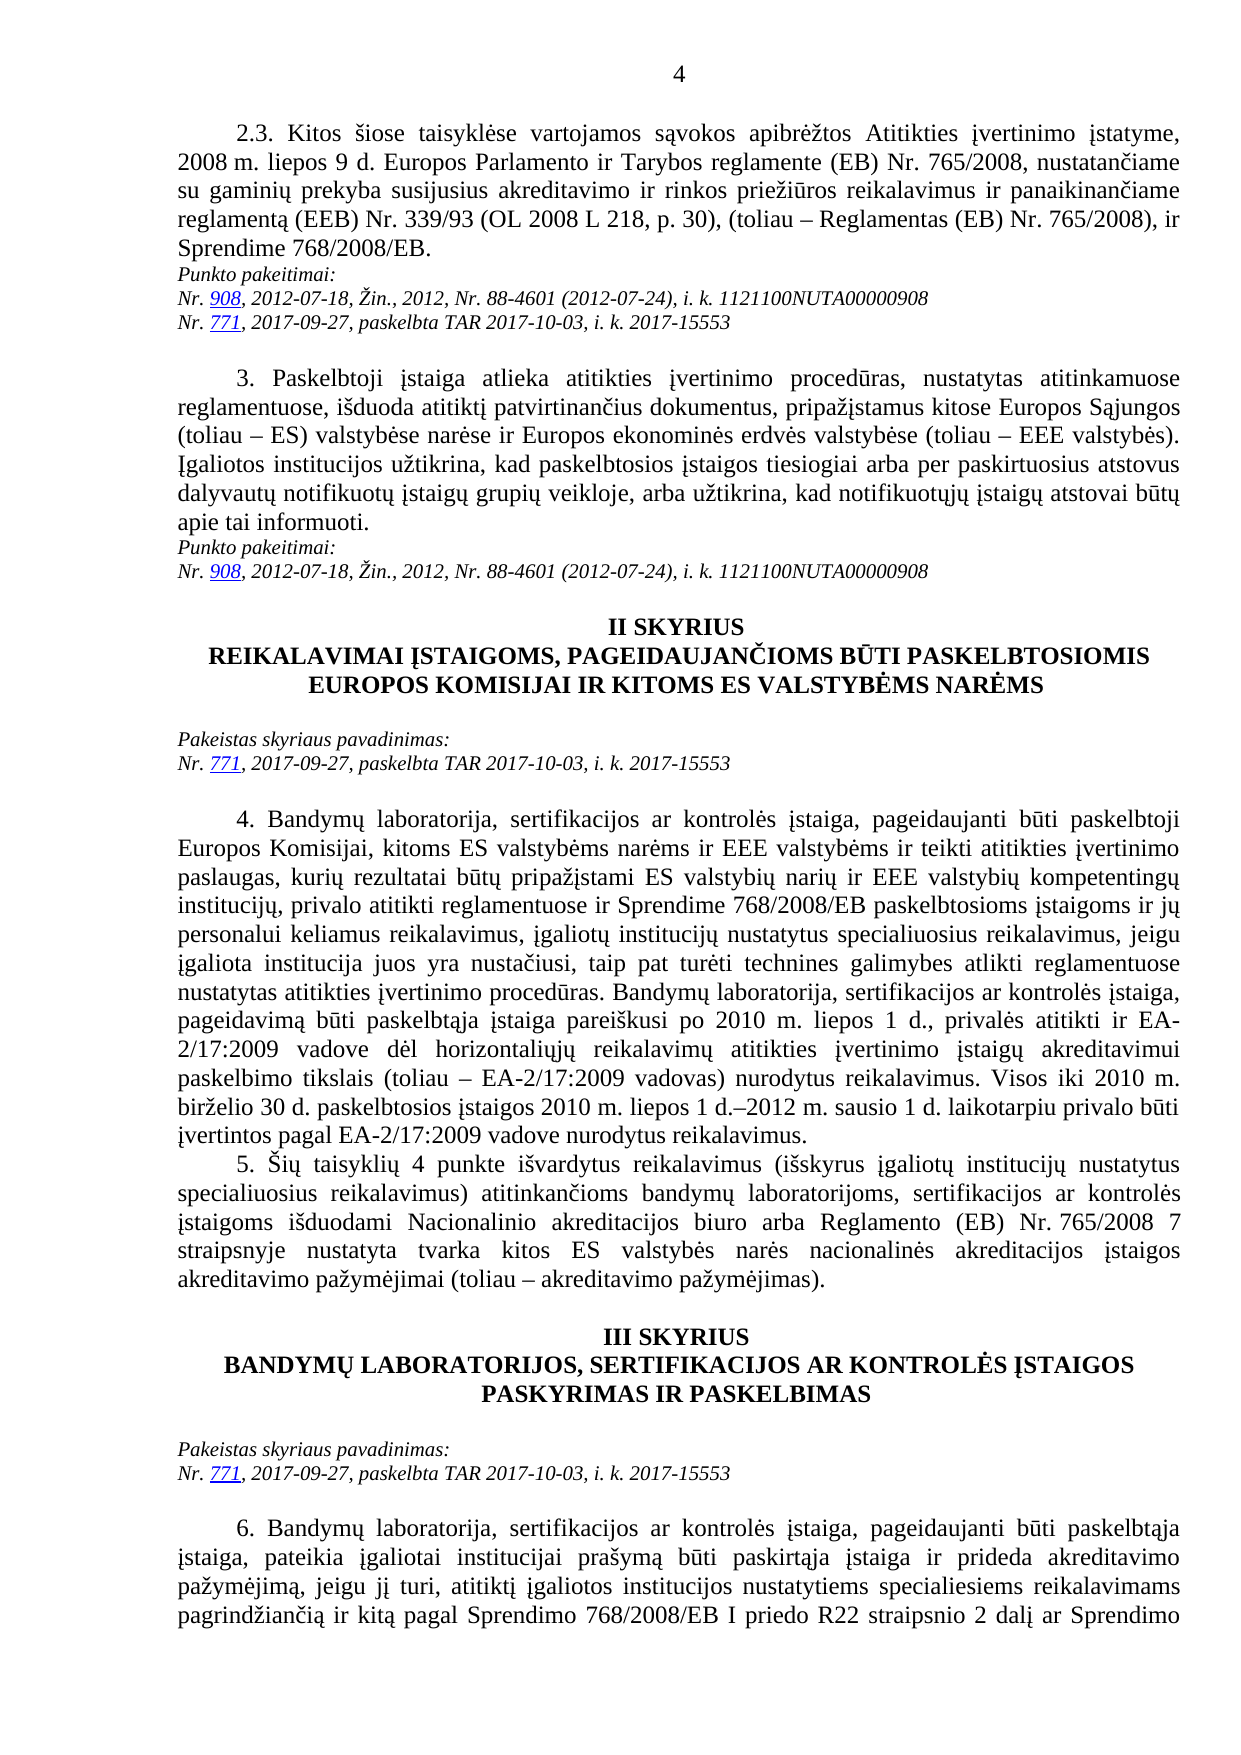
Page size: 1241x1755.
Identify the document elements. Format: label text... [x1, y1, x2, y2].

text 2.3. Kitos šiose taisyklėse vartojamos sąvokos apibrėžtos Atitikties įvertinimo įstatyme, 2008 m. liepos 9 d. Europos Parlamento ir Tarybos reglamente (EB) Nr. 765/2008, nustatančiame su gaminių prekyba susijusius akreditavimo ir rinkos priežiūros reikalavimus ir panaikinančiame reglamentą (EEB) Nr. 339/93 (OL 2008 L 218, p. 30), (toliau – Reglamentas (EB) Nr. 765/2008), ir Sprendime 768/2008/EB. [177, 118, 1181, 262]
text 3. Paskelbtoji įstaiga atlieka atitikties įvertinimo procedūras, nustatytas atitinkamuose reglamentuose, išduoda atitiktį patvirtinančius dokumentus, pripažįstamus kitose Europos Sąjungos (toliau – ES) valstybėse narėse ir Europos ekonominės erdvės valstybėse (toliau – EEE valstybės). Įgaliotos institucijos užtikrina, kad paskelbtosios įstaigos tiesiogiai arba per paskirtuosius atstovus dalyvautų notifikuotų įstaigų grupių veikloje, arba užtikrina, kad notifikuotųjų įstaigų atstovai būtų apie tai informuoti. [177, 363, 1181, 535]
text Pakeistas skyriaus pavadinimas: [177, 1437, 1181, 1461]
text Nr. 771, 2017-09-27, paskelbta TAR 2017-10-03, i. k. 2017-15553 [177, 1461, 1181, 1485]
text 4. Bandymų laboratorija, sertifikacijos ar kontrolės įstaiga, pageidaujanti būti paskelbtoji Europos Komisijai, kitoms ES valstybėms narėms ir EEE valstybėms ir teikti atitikties įvertinimo paslaugas, kurių rezultatai būtų pripažįstami ES valstybių narių ir EEE valstybių kompetentingų institucijų, privalo atitikti reglamentuose ir Sprendime 768/2008/EB paskelbtosioms įstaigoms ir jų personalui keliamus reikalavimus, įgaliotų institucijų nustatytus specialiuosius reikalavimus, jeigu įgaliota institucija juos yra nustačiusi, taip pat turėti technines galimybes atlikti reglamentuose nustatytas atitikties įvertinimo procedūras. Bandymų laboratorija, sertifikacijos ar kontrolės įstaiga, pageidavimą būti paskelbtąja įstaiga pareiškusi po 2010 m. liepos 1 d., privalės atitikti ir EA-2/17:2009 vadove dėl horizontaliųjų reikalavimų atitikties įvertinimo įstaigų akreditavimui paskelbimo tikslais (toliau – EA-2/17:2009 vadovas) nurodytus reikalavimus. Visos iki 2010 m. birželio 30 d. paskelbtosios įstaigos 2010 m. liepos 1 d.–2012 m. sausio 1 d. laikotarpiu privalo būti įvertintos pagal EA-2/17:2009 vadove nurodytus reikalavimus. [177, 804, 1181, 1149]
text Nr. 908, 2012-07-18, Žin., 2012, Nr. 88-4601 (2012-07-24), i. k. 1121100NUTA00000908 [177, 559, 1181, 583]
text III SKYRIUS BANDYMŲ LABORATORIJOS, SERTIFIKACIJOS AR KONTROLĖS ĮSTAIGOS PASKYRIMAS IR PASKELBIMAS [177, 1322, 1181, 1408]
text Nr. 771, 2017-09-27, paskelbta TAR 2017-10-03, i. k. 2017-15553 [177, 751, 1181, 775]
text 6. Bandymų laboratorija, sertifikacijos ar kontrolės įstaiga, pageidaujanti būti paskelbtąja įstaiga, pateikia įgaliotai institucijai prašymą būti paskirtąja įstaiga ir prideda akreditavimo pažymėjimą, jeigu jį turi, atitiktį įgaliotos institucijos nustatytiems specialiesiems reikalavimams pagrindžiančią ir kitą pagal Sprendimo 768/2008/EB I priedo R22 straipsnio 2 dalį ar Sprendimo [177, 1513, 1181, 1628]
text 5. Šių taisyklių 4 punkte išvardytus reikalavimus (išskyrus įgaliotų institucijų nustatytus specialiuosius reikalavimus) atitinkančioms bandymų laboratorijoms, sertifikacijos ar kontrolės įstaigoms išduodami Nacionalinio akreditacijos biuro arba Reglamento (EB) Nr. 765/2008 7 straipsnyje nustatyta tvarka kitos ES valstybės narės nacionalinės akreditacijos įstaigos akreditavimo pažymėjimai (toliau – akreditavimo pažymėjimas). [177, 1149, 1181, 1293]
text Nr. 771, 2017-09-27, paskelbta TAR 2017-10-03, i. k. 2017-15553 [177, 310, 1181, 334]
text Punkto pakeitimai: [177, 535, 1181, 559]
text Pakeistas skyriaus pavadinimas: [177, 727, 1181, 751]
text Nr. 908, 2012-07-18, Žin., 2012, Nr. 88-4601 (2012-07-24), i. k. 1121100NUTA00000908 [177, 286, 1181, 310]
text II SKYRIUS REIKALAVIMAI ĮSTAIGOMS, PAGEIDAUJANČIOMS BŪTI PASKELBTOSIOMIS EUROPOS KOMISIJAI IR KITOMS ES VALSTYBĖMS NARĖMS [177, 612, 1181, 698]
text Punkto pakeitimai: [177, 262, 1181, 286]
